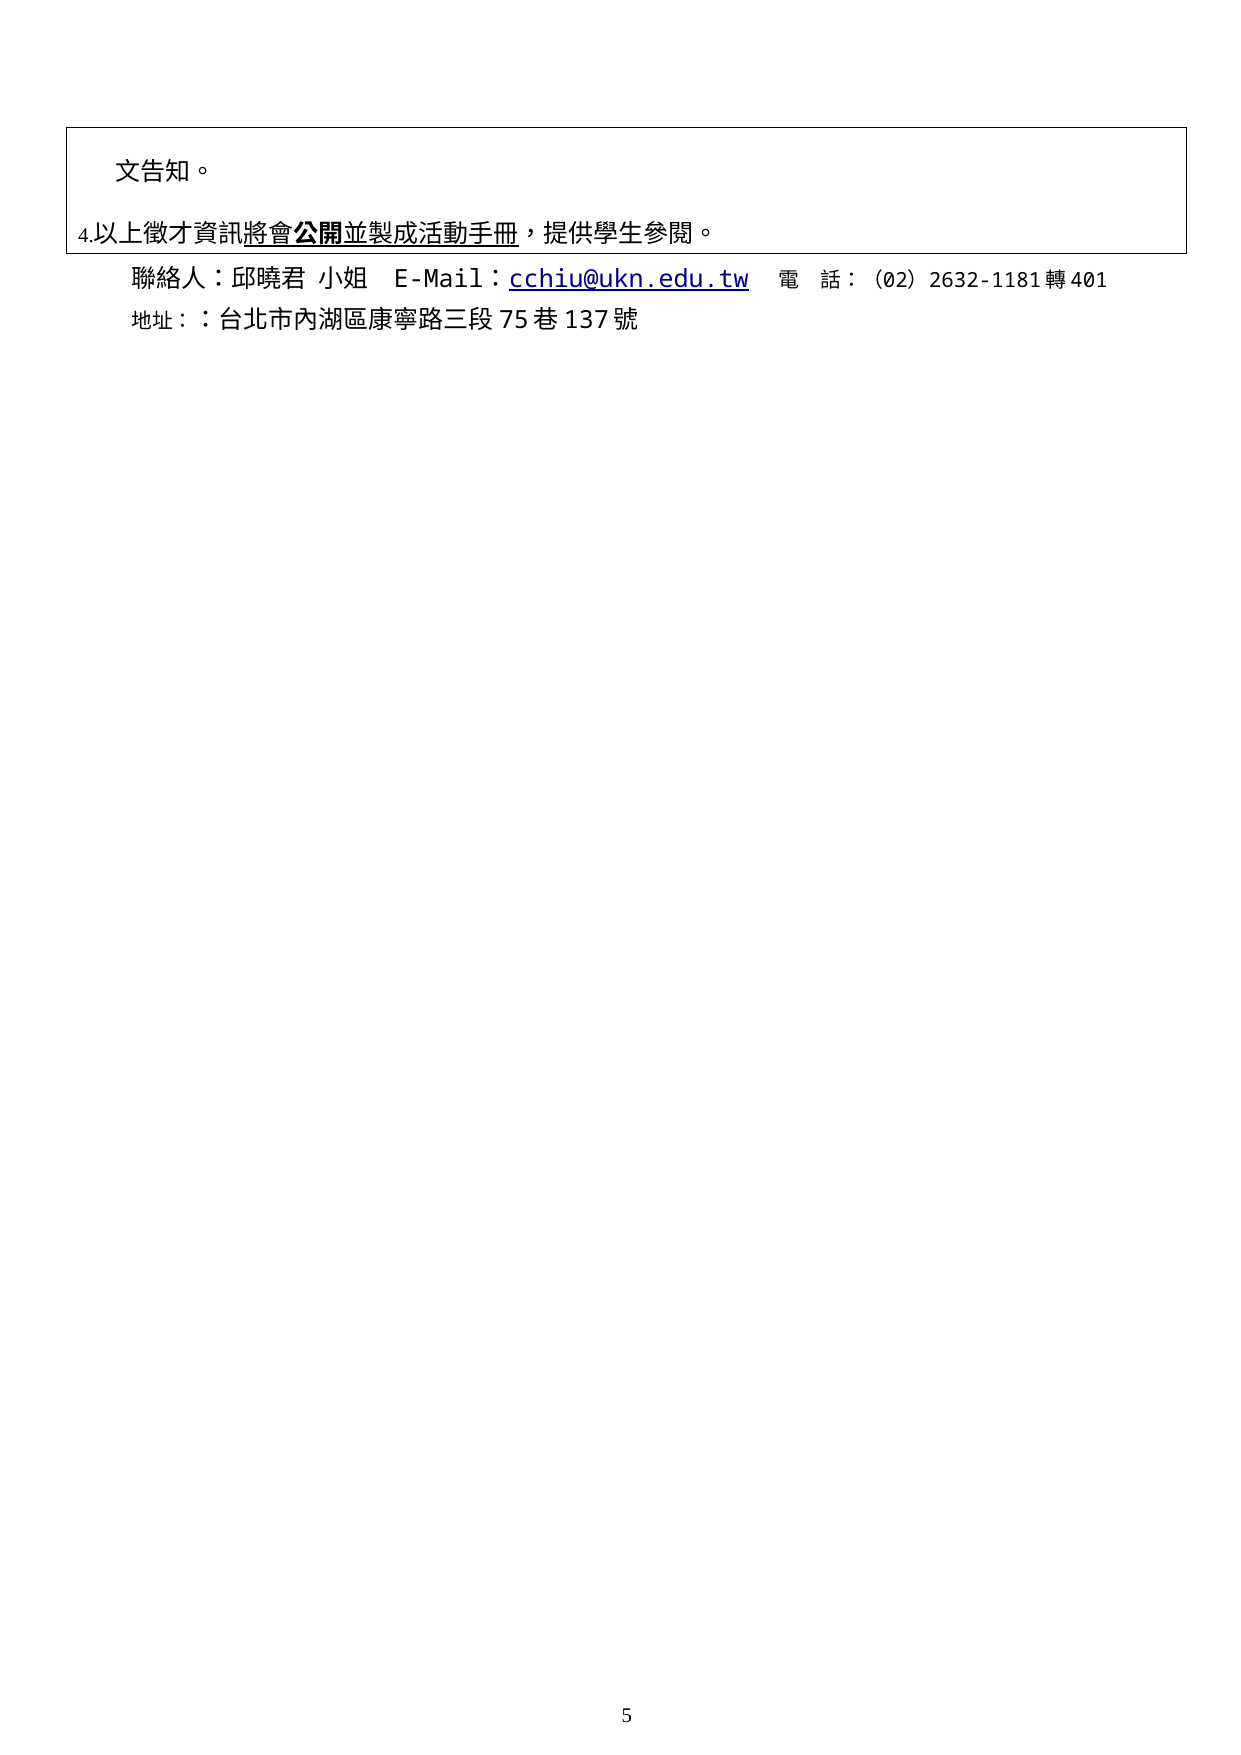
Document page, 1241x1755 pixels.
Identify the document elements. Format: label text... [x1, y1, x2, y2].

table_cell 活動場地及清潔費用等將由本校全額支付，各企業機構需準備禮物(份數不限)提供學生抽獎，惟場地空間有限，請儘早報名，以免向隅。 敬請務必於110/04/15(四)前寄至本中心信箱(cchiu@ukn.edu.tw)進行報名，檔案務必繳交word檔 (逾期將不受理)。 報名非等於錄取！本校有審核報名參加企業之權利 (審核通過方可參加) ，將另行email通知，預計最晚於活動前一週以email通知是否通過審核，因報名廠商眾多，未錄取廠商恕無法行文告知。 以上徵才資訊將會公開並製成活動手冊，提供學生參閱。 [67, 128, 1186, 253]
text 地址：：台北市內湖區康寧路三段75巷137號 [131, 295, 1122, 337]
text 聯絡人：邱曉君 小姐 E-Mail：cchiu@ukn.edu.tw 電 話：（02）2632-1181轉401 [131, 254, 1122, 295]
